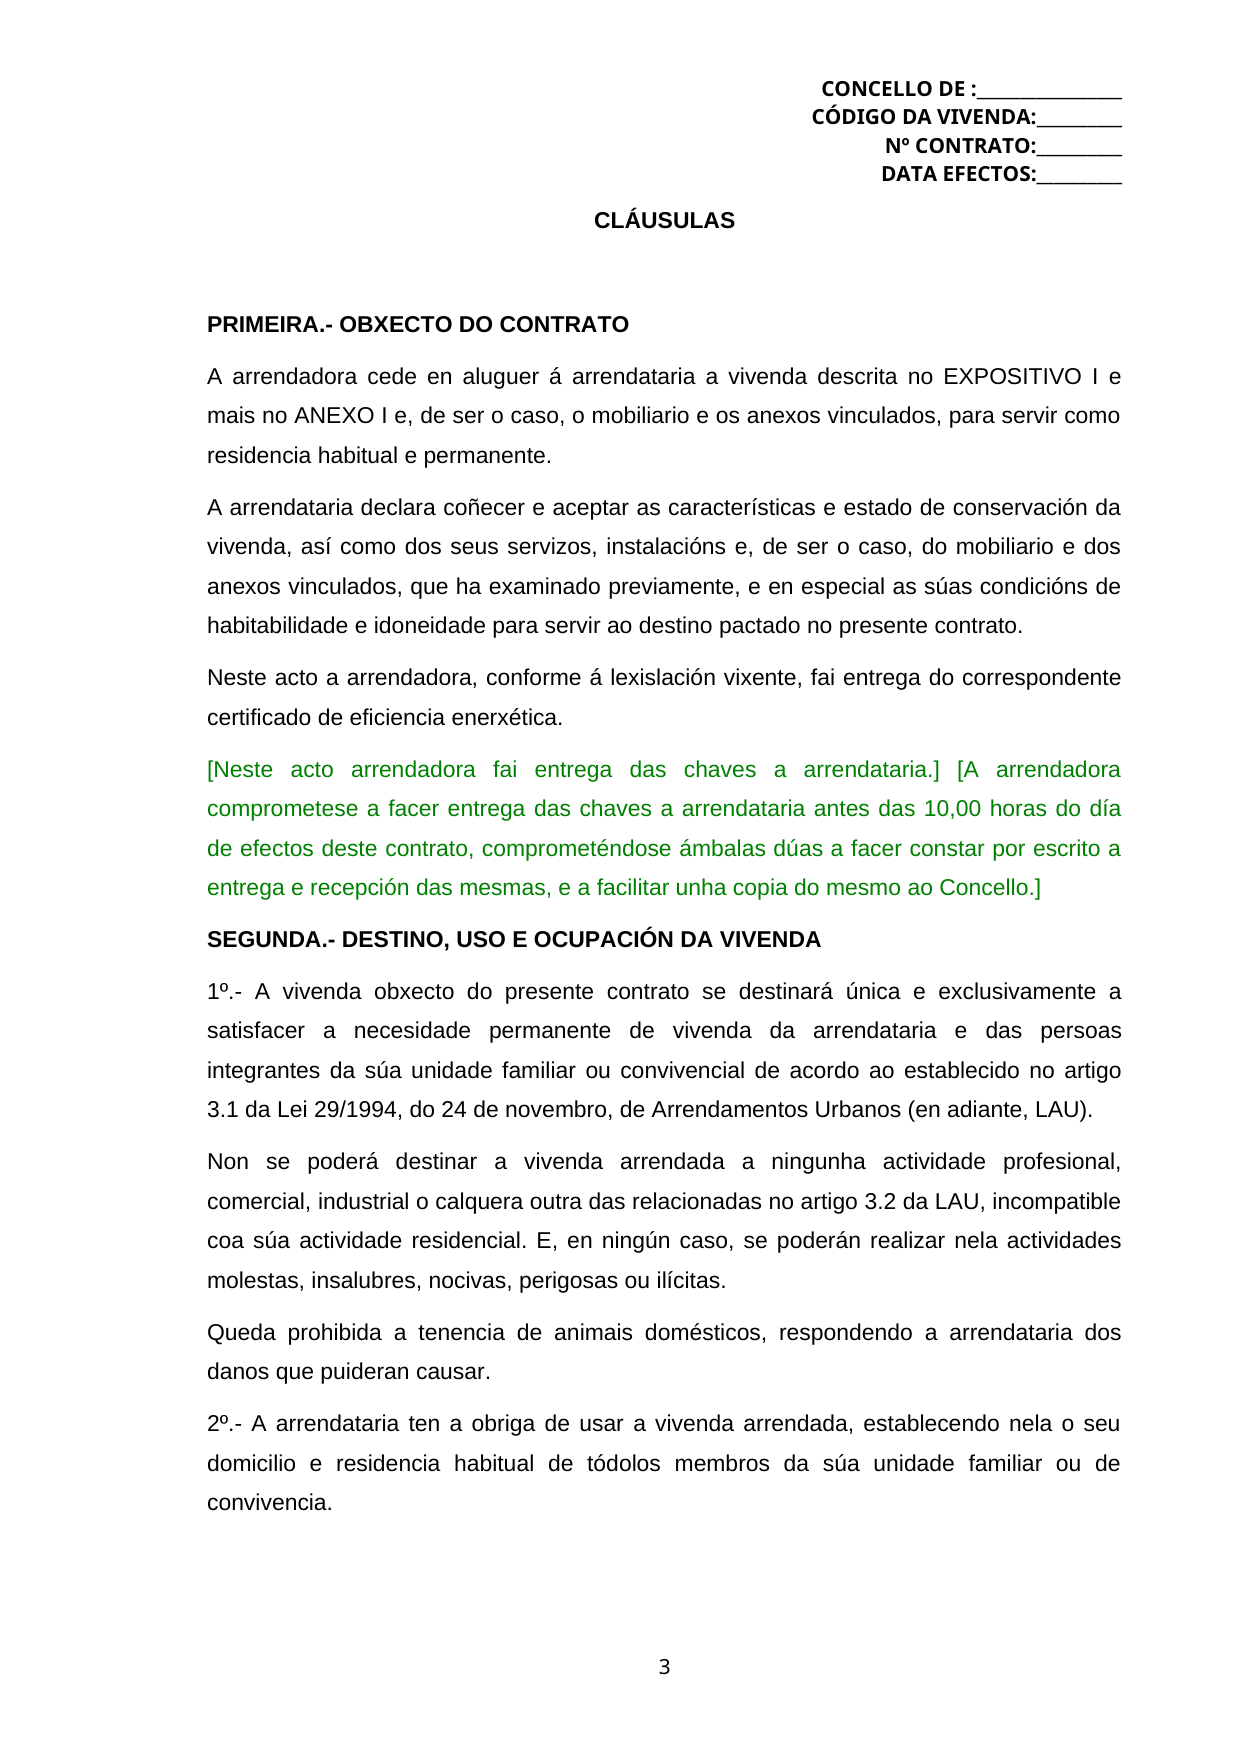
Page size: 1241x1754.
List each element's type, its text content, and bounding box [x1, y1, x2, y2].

text A arrendadora cede en aluguer á arrendataria a vivenda descrita no EXPOSITIVO I e mais no ANEXO I e, de ser o caso, o mobiliario e os anexos vinculados, para servir como residencia habitual e permanente. [207, 363, 1122, 468]
text PRIMEIRA.- OBXECTO DO CONTRATO [207, 311, 1122, 337]
text SEGUNDA.- DESTINO, USO E OCUPACIÓN DA VIVENDA [207, 926, 1122, 952]
text A arrendataria declara coñecer e aceptar as características e estado de conservación da vivenda, así como dos seus servizos, instalacións e, de ser o caso, do mobiliario e dos anexos vinculados, que ha examinado previamente, e en especial as súas condicións de habitabilidade e idoneidade para servir ao destino pactado no presente contrato. [207, 494, 1122, 638]
text CLÁUSULAS [207, 207, 1122, 233]
text Non se poderá destinar a vivenda arrendada a ningunha actividade profesional, comercial, industrial o calquera outra das relacionadas no artigo 3.2 da LAU, incompatible coa súa actividade residencial. E, en ningún caso, se poderán realizar nela actividades molestas, insalubres, nocivas, perigosas ou ilícitas. [207, 1148, 1122, 1293]
text 1º.- A vivenda obxecto do presente contrato se destinará única e exclusivamente a satisfacer a necesidade permanente de vivenda da arrendataria e das persoas integrantes da súa unidade familiar ou convivencial de acordo ao establecido no artigo 3.1 da Lei 29/1994, do 24 de novembro, de Arrendamentos Urbanos (en adiante, LAU). [207, 978, 1122, 1123]
text Queda prohibida a tenencia de animais domésticos, respondendo a arrendataria dos danos que puideran causar. [207, 1319, 1122, 1384]
text Neste acto a arrendadora, conforme á lexislación vixente, fai entrega do correspondente certificado de eficiencia enerxética. [207, 664, 1122, 730]
text [Neste acto arrendadora fai entrega das chaves a arrendataria.] [A arrendadora comprometese a facer entrega das chaves a arrendataria antes das 10,00 horas do día de efectos deste contrato, comprometéndose ámbalas dúas a facer constar por escrito a entrega e recepción das mesmas, e a facilitar unha copia do mesmo ao Concello.] [207, 756, 1122, 900]
text 2º.- A arrendataria ten a obriga de usar a vivenda arrendada, establecendo nela o seu domicilio e residencia habitual de tódolos membros da súa unidade familiar ou de convivencia. [207, 1410, 1122, 1516]
